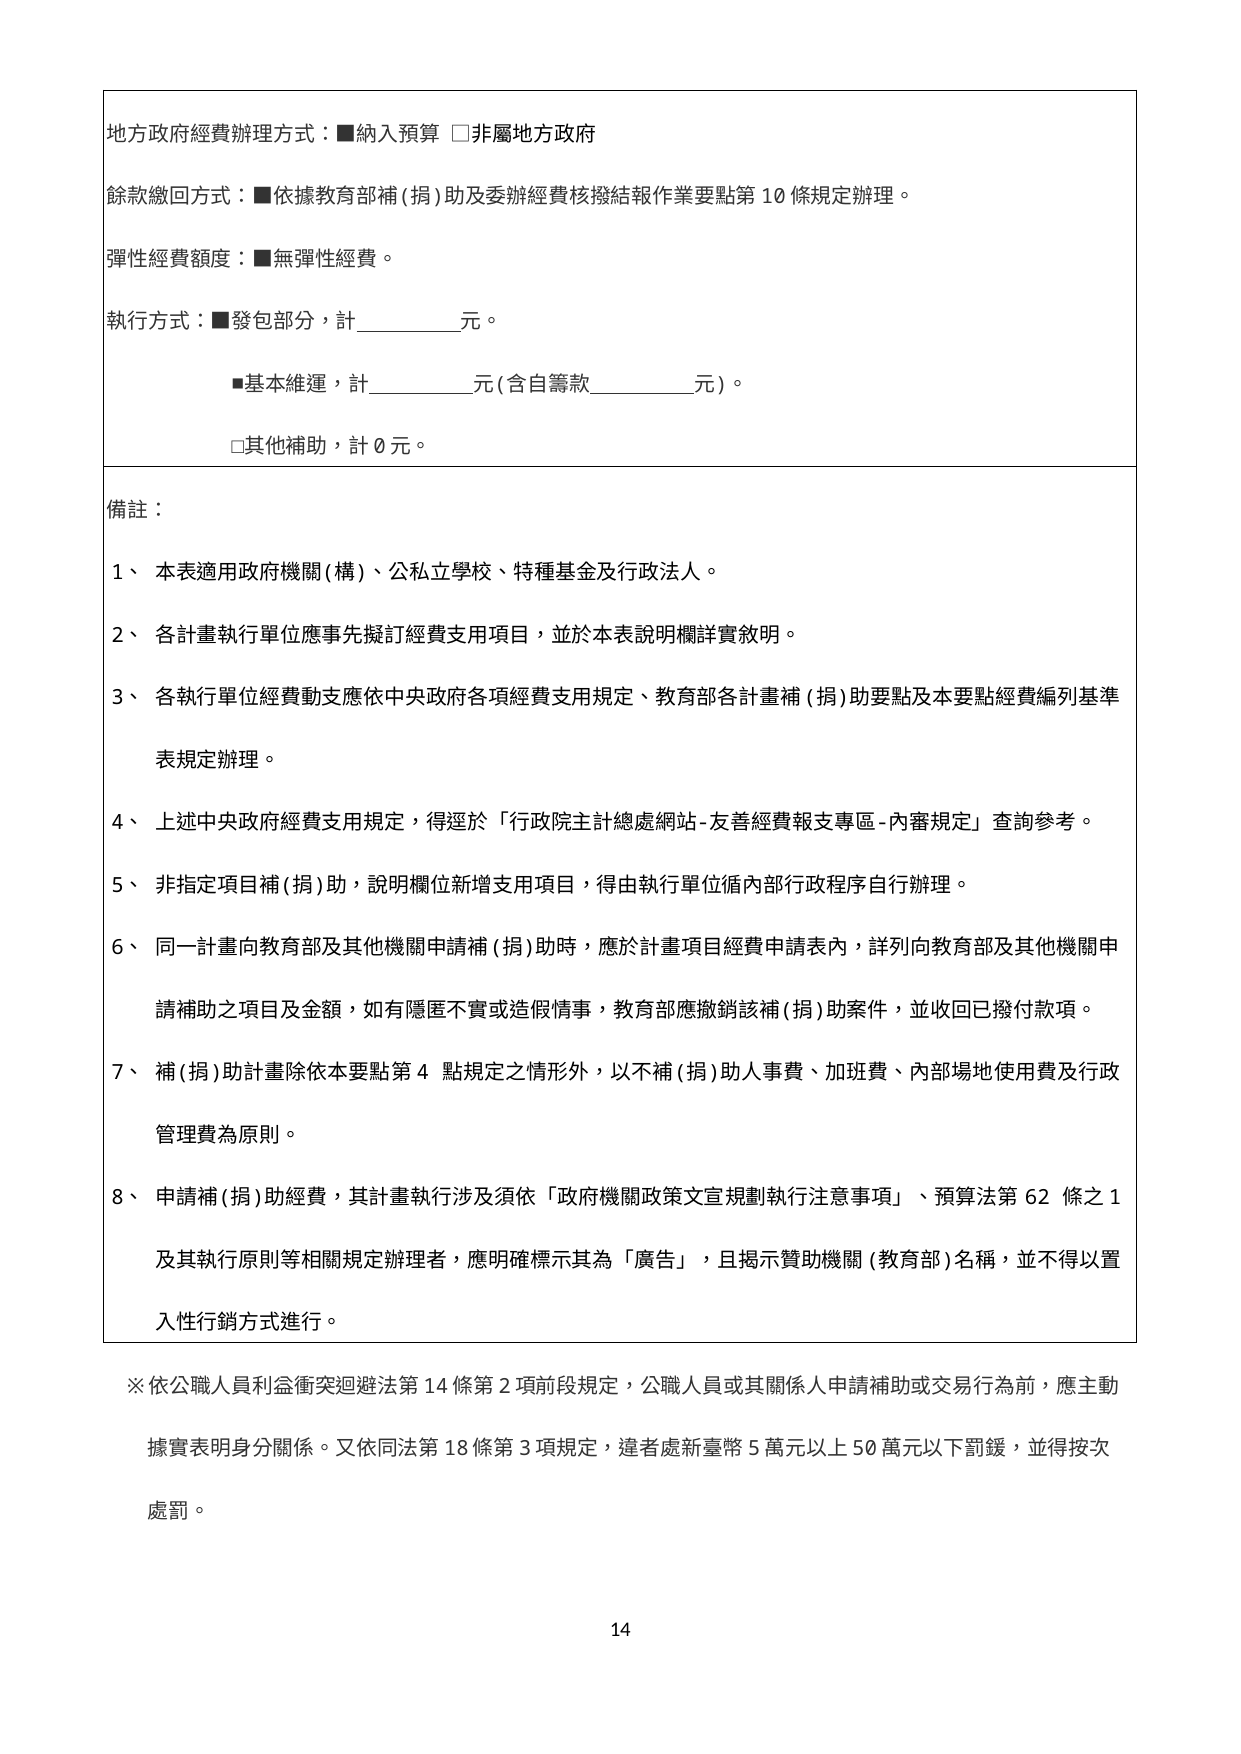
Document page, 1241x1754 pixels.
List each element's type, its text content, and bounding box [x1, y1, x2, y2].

text ※依公職人員利益衝突迴避法第14條第2項前段規定，公職人員或其關係人申請補助或交易行為前，應主動據實表明身分關係。又依同法第18條第3項規定，違者處新臺幣5萬元以上50萬元以下罰鍰，並得按次處罰。 [123, 1343, 1122, 1530]
table_cell 地方政府經費辦理方式：■納入預算 □非屬地方政府 餘款繳回方式：■依據教育部補(捐)助及委辦經費核撥結報作業要點第10條規定辦理。 彈性經費額度：■無彈性經費。 執行方式：■發包部分，計 元。 ■基本維運，計 元(含自籌款 元)。 □其他補助，計0元。 [104, 91, 1136, 466]
table_cell 備註： 本表適用政府機關(構)、公私立學校、特種基金及行政法人。 各計畫執行單位應事先擬訂經費支用項目，並於本表說明欄詳實敘明。 各執行單位經費動支應依中央政府各項經費支用規定、教育部各計畫補(捐)助要點及本要點經費編列基準表規定辦理。 上述中央政府經費支用規定，得逕於「行政院主計總處網站-友善經費報支專區-內審規定」查詢參考。 非指定項目補(捐)助，說明欄位新增支用項目，得由執行單位循內部行政程序自行辦理。 同一計畫向教育部及其他機關申請補(捐)助時，應於計畫項目經費申請表內，詳列向教育部及其他機關申請補助之項目及金額，如有隱匿不實或造假情事，教育部應撤銷該補(捐)助案件，並收回已撥付款項。 補(捐)助計畫除依本要點第4 點規定之情形外，以不補(捐)助人事費、加班費、內部場地使用費及行政管理費為原則。 申請補(捐)助經費，其計畫執行涉及須依「政府機關政策文宣規劃執行注意事項」、預算法第62 條之1 及其執行原則等相關規定辦理者，應明確標示其為「廣告」，且揭示贊助機關(教育部)名稱，並不得以置入性行銷方式進行。 [104, 467, 1136, 1342]
